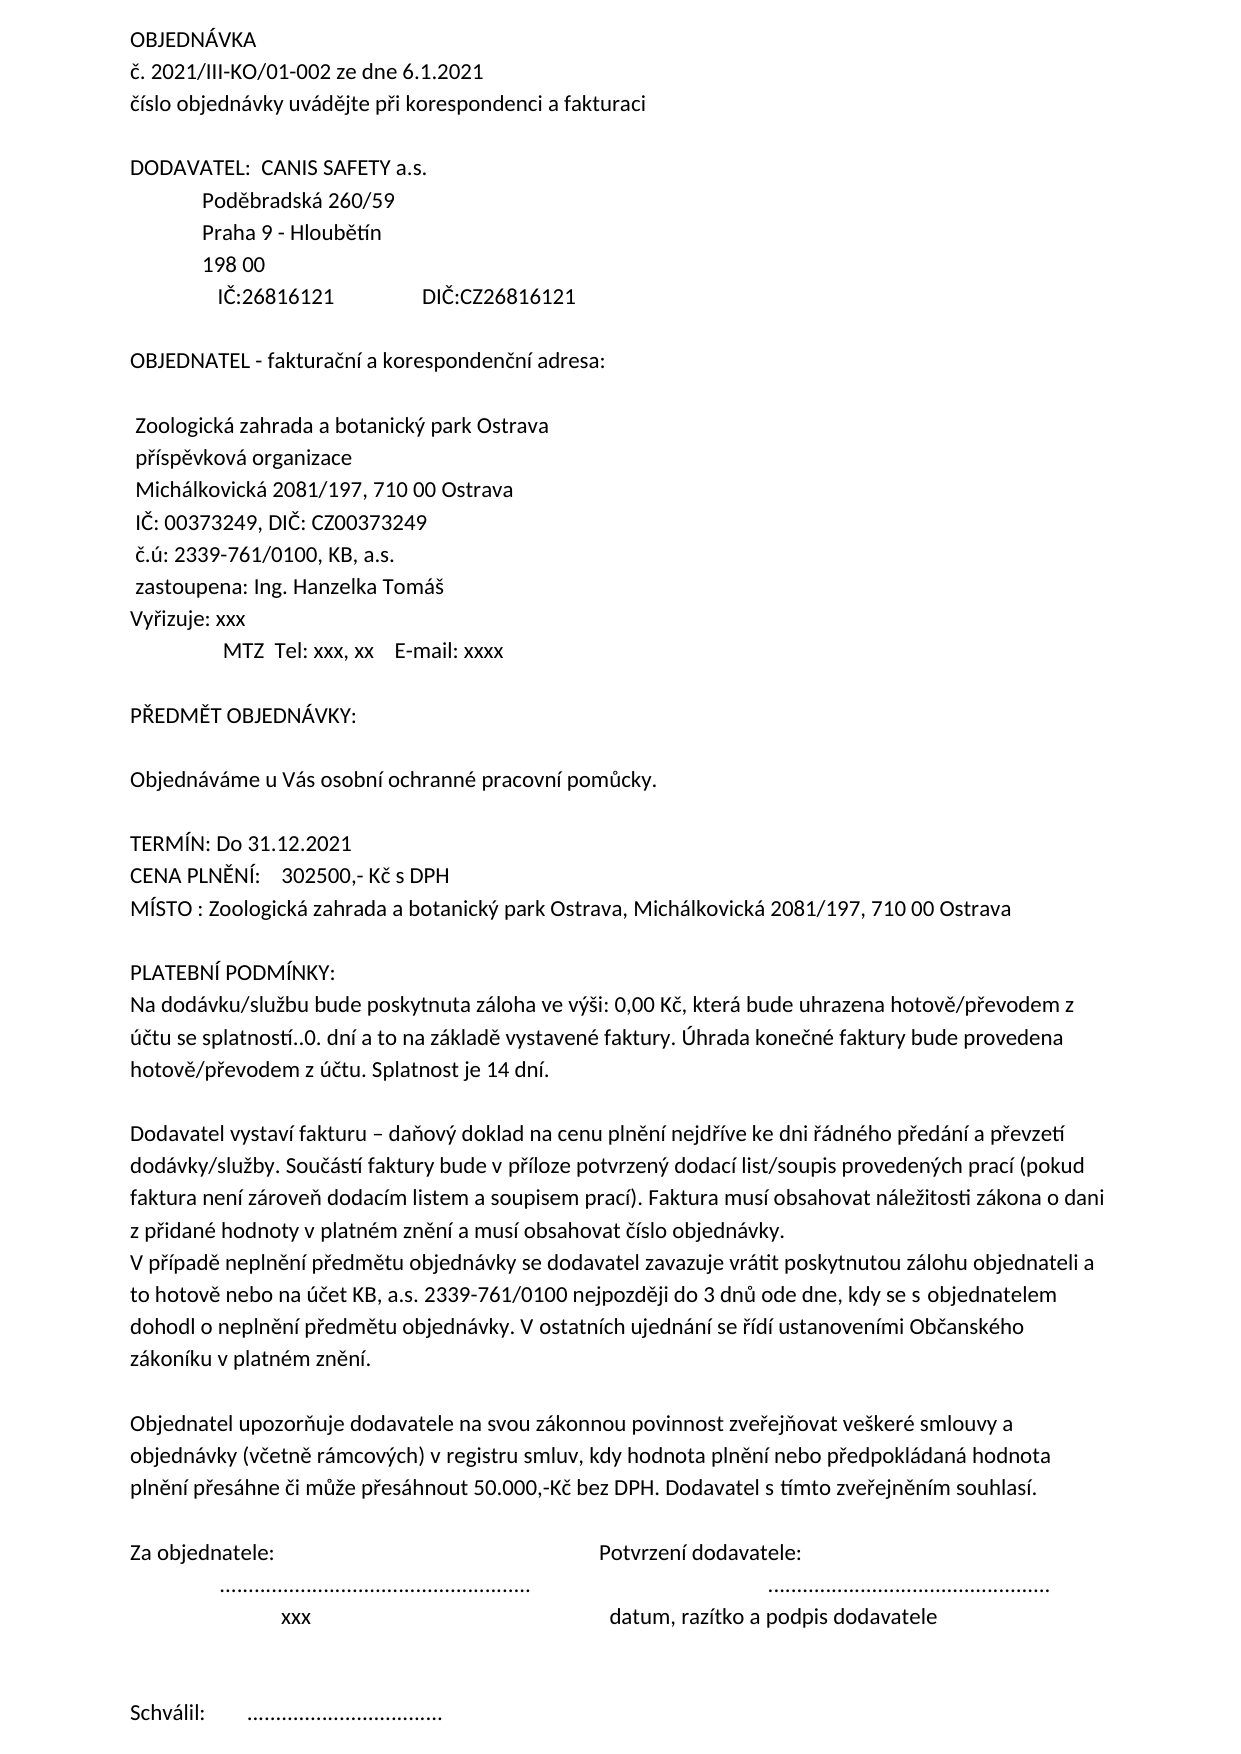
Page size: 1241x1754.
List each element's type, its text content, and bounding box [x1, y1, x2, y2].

text 198 00 [130, 250, 1110, 278]
text xxx datum, razítko a podpis dodavatele [130, 1602, 1110, 1630]
text příspěvková organizace [130, 443, 1110, 471]
text OBJEDNATEL - fakturační a korespondenční adresa: [130, 314, 1110, 375]
text Objednatel upozorňuje dodavatele na svou zákonnou povinnost zveřejňovat veškeré smlouvy a objednávky (včetně rámcových) v registru smluv, kdy hodnota plnění nebo předpokládaná hodnota plnění přesáhne či může přesáhnout 50.000,-Kč bez DPH. Dodavatel s tímto zveřejněním souhlasí. [130, 1409, 1110, 1533]
text PŘEDMĚT OBJEDNÁVKY: [130, 701, 1110, 729]
text Objednáváme u Vás osobní ochranné pracovní pomůcky. [130, 765, 1110, 793]
text číslo objednávky uvádějte při korespondenci a fakturaci [130, 89, 1110, 117]
text Vyřizuje: xxx [130, 604, 1110, 632]
text zastoupena: Ing. Hanzelka Tomáš [130, 572, 1110, 600]
text Poděbradská 260/59 [130, 186, 1110, 214]
text č. 2021/III-KO/01-002 ze dne 6.1.2021 [130, 57, 1110, 85]
text MTZ Tel: xxx, xx E-mail: xxxx [130, 636, 1110, 697]
text Michálkovická 2081/197, 710 00 Ostrava [130, 475, 1110, 503]
text CENA PLNĚNÍ: 302500,- Kč s DPH [130, 862, 1110, 890]
text IČ: 00373249, DIČ: CZ00373249 [130, 508, 1110, 536]
text Dodavatel vystaví fakturu – daňový doklad na cenu plnění nejdříve ke dni řádného předání a převzetí dodávky/služby. Součástí faktury bude v příloze potvrzený dodací list/soupis provedených prací (pokud faktura není zároveň dodacím listem a soupisem prací). Faktura musí obsahovat náležitosti zákona o dani z přidané hodnoty v platném znění a musí obsahovat číslo objednávky. [130, 1119, 1110, 1244]
text Schválil: .................................. [130, 1698, 1110, 1727]
text DODAVATEL: CANIS SAFETY a.s. [130, 153, 1110, 182]
text IČ:26816121 DIČ:CZ26816121 [130, 282, 1110, 310]
text PLATEBNÍ PODMÍNKY: [130, 958, 1110, 986]
text Zoologická zahrada a botanický park Ostrava [130, 411, 1110, 439]
text OBJEDNÁVKA [130, 25, 1110, 53]
text ...................................................... ................................................. [130, 1570, 1110, 1598]
text č.ú: 2339-761/0100, KB, a.s. [130, 540, 1110, 568]
text V případě neplnění předmětu objednávky se dodavatel zavazuje vrátit poskytnutou zálohu objednateli a to hotově nebo na účet KB, a.s. 2339-761/0100 nejpozději do 3 dnů ode dne, kdy se s objednatelem dohodl o neplnění předmětu objednávky. V ostatních ujednání se řídí ustanoveními Občanského zákoníku v platném znění. [130, 1248, 1110, 1372]
text MÍSTO : Zoologická zahrada a botanický park Ostrava, Michálkovická 2081/197, 710 00 Ostrava [130, 894, 1110, 954]
text Za objednatele: Potvrzení dodavatele: [130, 1538, 1110, 1566]
text Na dodávku/službu bude poskytnuta záloha ve výši: 0,00 Kč, která bude uhrazena hotově/převodem z účtu se splatností..0. dní a to na základě vystavené faktury. Úhrada konečné faktury bude provedena hotově/převodem z účtu. Splatnost je 14 dní. [130, 990, 1110, 1083]
text Praha 9 - Hloubětín [130, 218, 1110, 246]
text TERMÍN: Do 31.12.2021 [130, 797, 1110, 857]
